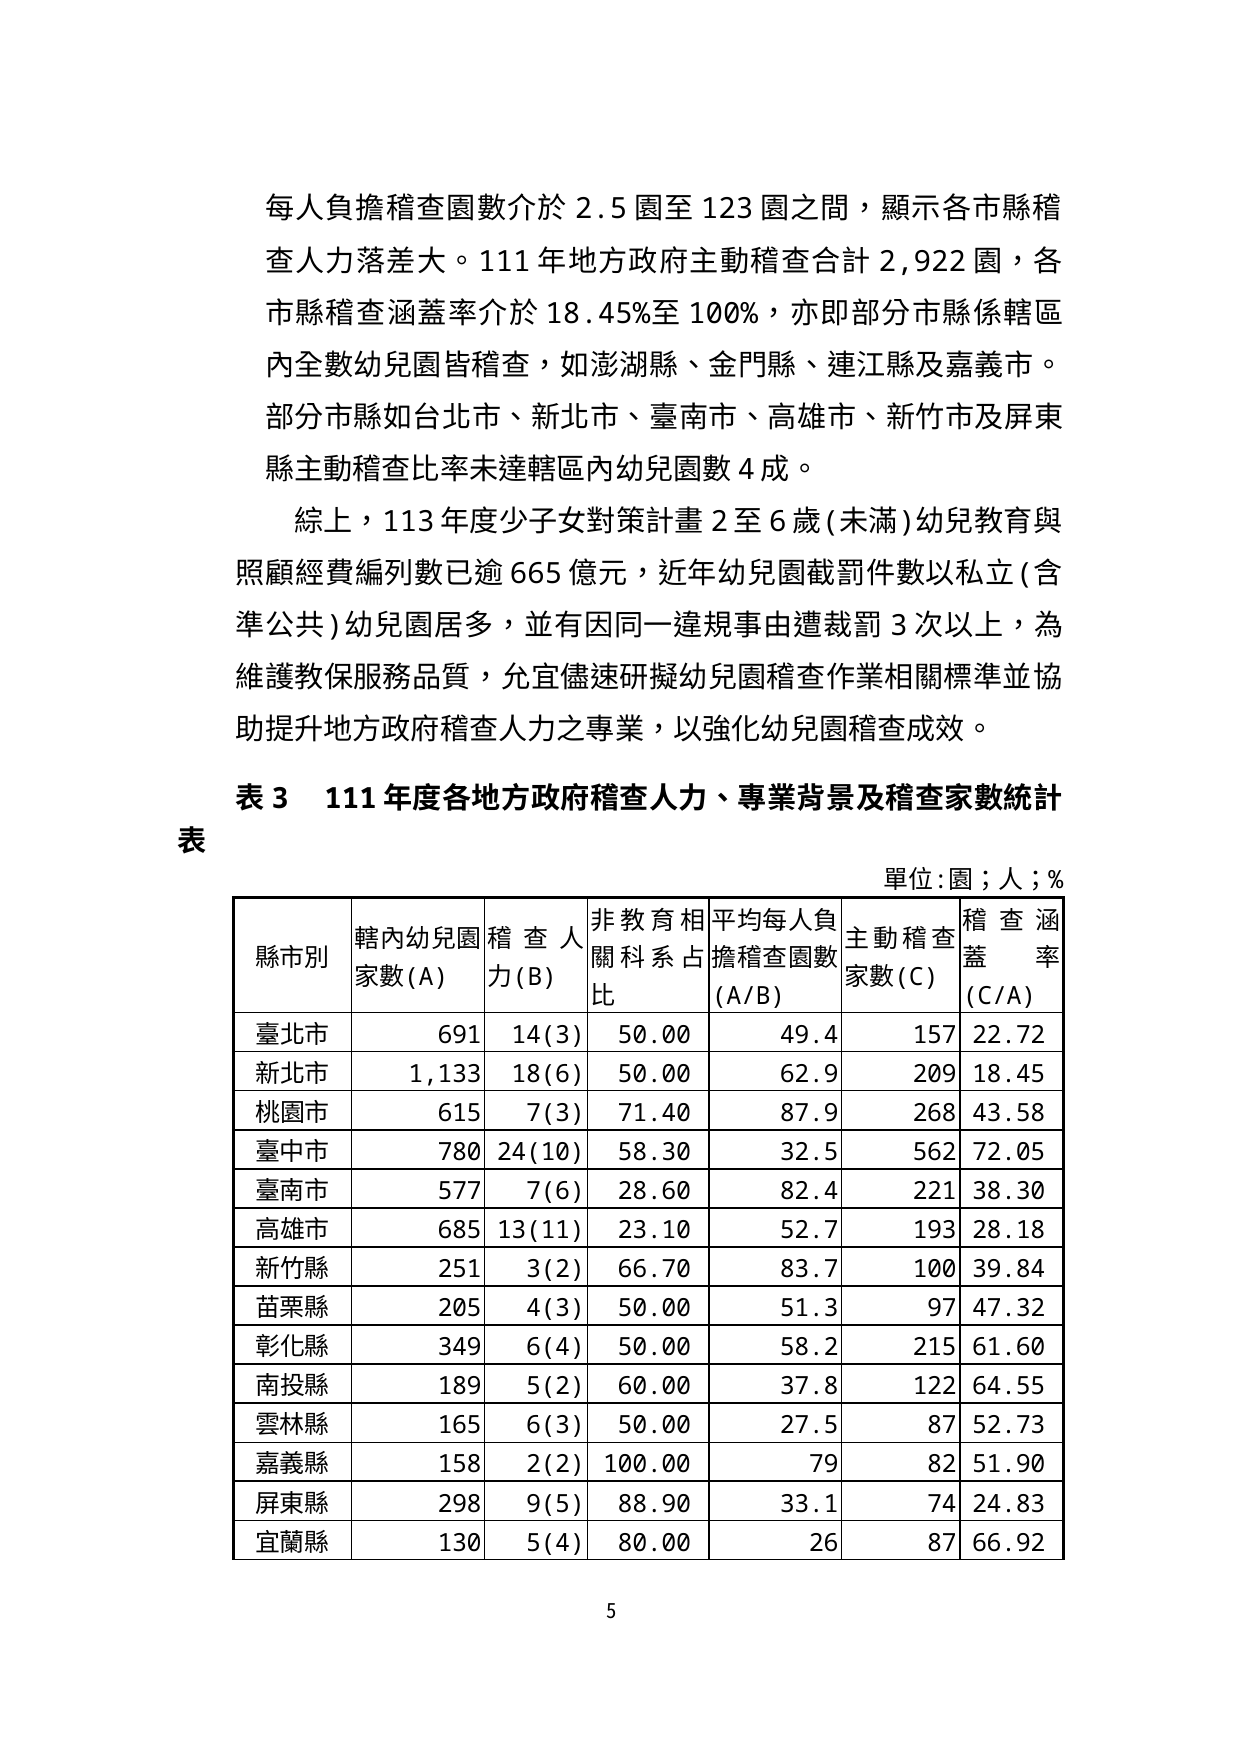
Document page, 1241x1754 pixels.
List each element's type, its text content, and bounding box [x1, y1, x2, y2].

table_cell 165 [352, 1404, 484, 1441]
table_cell 43.58 [961, 1091, 1062, 1129]
table_cell 88.90 [588, 1482, 708, 1519]
table_cell 屏東縣 [235, 1482, 351, 1519]
table_cell 2(2) [485, 1443, 587, 1480]
table_cell 5(4) [485, 1521, 587, 1558]
table_cell 雲林縣 [235, 1404, 351, 1441]
table_cell 66.92 [961, 1521, 1062, 1558]
table_cell 26 [710, 1521, 841, 1558]
table_cell 193 [842, 1209, 959, 1246]
table_cell 28.60 [588, 1170, 708, 1207]
table_cell 50.00 [588, 1326, 708, 1363]
table_header 平均每人負擔稽查園數(A/B) [710, 899, 841, 1012]
table_cell 13(11) [485, 1209, 587, 1246]
table_cell 37.8 [710, 1365, 841, 1402]
table_cell 苗栗縣 [235, 1287, 351, 1324]
table_cell 74 [842, 1482, 959, 1519]
table_cell 562 [842, 1131, 959, 1168]
table_cell 49.4 [710, 1013, 841, 1051]
table_cell 157 [842, 1013, 959, 1051]
table_cell 50.00 [588, 1404, 708, 1441]
table_header 稽查涵蓋率(C/A) [961, 899, 1062, 1012]
table_header 縣市別 [235, 899, 351, 1012]
table_cell 39.84 [961, 1248, 1062, 1285]
table_cell 33.1 [710, 1482, 841, 1519]
table_cell 87.9 [710, 1091, 841, 1129]
table_cell 高雄市 [235, 1209, 351, 1246]
table_cell 130 [352, 1521, 484, 1558]
table_cell 24(10) [485, 1131, 587, 1168]
table_cell 51.90 [961, 1443, 1062, 1480]
table_cell 7(6) [485, 1170, 587, 1207]
table_cell 新竹縣 [235, 1248, 351, 1285]
table_cell 28.18 [961, 1209, 1062, 1246]
table_cell 221 [842, 1170, 959, 1207]
table_cell 79 [710, 1443, 841, 1480]
table_cell 122 [842, 1365, 959, 1402]
table_cell 27.5 [710, 1404, 841, 1441]
table_cell 嘉義縣 [235, 1443, 351, 1480]
table_cell 51.3 [710, 1287, 841, 1324]
table_cell 臺南市 [235, 1170, 351, 1207]
table_cell 66.70 [588, 1248, 708, 1285]
table_cell 615 [352, 1091, 484, 1129]
table_cell 158 [352, 1443, 484, 1480]
table_cell 臺中市 [235, 1131, 351, 1168]
table_cell 298 [352, 1482, 484, 1519]
table_cell 97 [842, 1287, 959, 1324]
table_cell 52.73 [961, 1404, 1062, 1441]
table_cell 82 [842, 1443, 959, 1480]
table_cell 50.00 [588, 1013, 708, 1051]
table_cell 1,133 [352, 1052, 484, 1090]
text 每人負擔稽查園數介於2.5園至123園之間，顯示各市縣稽查人力落差大。111年地方政府主動稽查合計2,922園，各市縣稽查涵蓋率介於18.45%至100%，亦即部分市縣係轄區內全數幼兒園皆稽查，如澎湖縣、金門縣、連江縣及嘉義市。部分市縣如台北市、新北市、臺南市、高雄市、新竹市及屏東縣主動稽查比率未達轄區內幼兒園數4成。 [265, 177, 1063, 490]
table_cell 72.05 [961, 1131, 1062, 1168]
table_cell 64.55 [961, 1365, 1062, 1402]
table_cell 268 [842, 1091, 959, 1129]
text 表3 111年度各地方政府稽查人力、專業背景及稽查家數統計表 [177, 775, 1063, 860]
table_cell 4(3) [485, 1287, 587, 1324]
table_cell 22.72 [961, 1013, 1062, 1051]
table_cell 205 [352, 1287, 484, 1324]
table_cell 215 [842, 1326, 959, 1363]
table_cell 577 [352, 1170, 484, 1207]
table_cell 251 [352, 1248, 484, 1285]
table_cell 23.10 [588, 1209, 708, 1246]
table_header 轄內幼兒園家數(A) [352, 899, 484, 1012]
table_cell 209 [842, 1052, 959, 1090]
table_cell 349 [352, 1326, 484, 1363]
table_cell 南投縣 [235, 1365, 351, 1402]
table_cell 38.30 [961, 1170, 1062, 1207]
table_cell 62.9 [710, 1052, 841, 1090]
table_cell 50.00 [588, 1287, 708, 1324]
table_cell 87 [842, 1404, 959, 1441]
table_cell 3(2) [485, 1248, 587, 1285]
table_header 非教育相關科系占比 [588, 899, 708, 1012]
table_cell 6(4) [485, 1326, 587, 1363]
table_cell 宜蘭縣 [235, 1521, 351, 1558]
table_cell 58.2 [710, 1326, 841, 1363]
table_cell 6(3) [485, 1404, 587, 1441]
table_header 稽查人力(B) [485, 899, 587, 1012]
text 單位:園；人；% [177, 860, 1063, 896]
table_cell 47.32 [961, 1287, 1062, 1324]
table_cell 5(2) [485, 1365, 587, 1402]
table_cell 彰化縣 [235, 1326, 351, 1363]
table_cell 71.40 [588, 1091, 708, 1129]
table_cell 50.00 [588, 1052, 708, 1090]
table_cell 691 [352, 1013, 484, 1051]
text 綜上，113年度少子女對策計畫2至6歲(未滿)幼兒教育與照顧經費編列數已逾665億元，近年幼兒園截罰件數以私立(含準公共)幼兒園居多，並有因同一違規事由遭裁罰3次以上，為維護教保服務品質，允宜儘速研擬幼兒園稽查作業相關標準並協助提升地方政府稽查人力之專業，以強化幼兒園稽查成效。 [236, 490, 1063, 750]
table_cell 685 [352, 1209, 484, 1246]
table_cell 87 [842, 1521, 959, 1558]
table_cell 100 [842, 1248, 959, 1285]
table_cell 9(5) [485, 1482, 587, 1519]
table_cell 61.60 [961, 1326, 1062, 1363]
table_cell 32.5 [710, 1131, 841, 1168]
table_cell 82.4 [710, 1170, 841, 1207]
table_cell 189 [352, 1365, 484, 1402]
table_cell 7(3) [485, 1091, 587, 1129]
table_cell 52.7 [710, 1209, 841, 1246]
table_cell 58.30 [588, 1131, 708, 1168]
table_cell 18.45 [961, 1052, 1062, 1090]
table_cell 14(3) [485, 1013, 587, 1051]
table_cell 24.83 [961, 1482, 1062, 1519]
table_cell 100.00 [588, 1443, 708, 1480]
table_cell 80.00 [588, 1521, 708, 1558]
table_cell 83.7 [710, 1248, 841, 1285]
table_cell 780 [352, 1131, 484, 1168]
table_cell 60.00 [588, 1365, 708, 1402]
table_cell 18(6) [485, 1052, 587, 1090]
table_cell 新北市 [235, 1052, 351, 1090]
table_cell 臺北市 [235, 1013, 351, 1051]
table_header 主動稽查家數(C) [842, 899, 959, 1012]
table_cell 桃園市 [235, 1091, 351, 1129]
